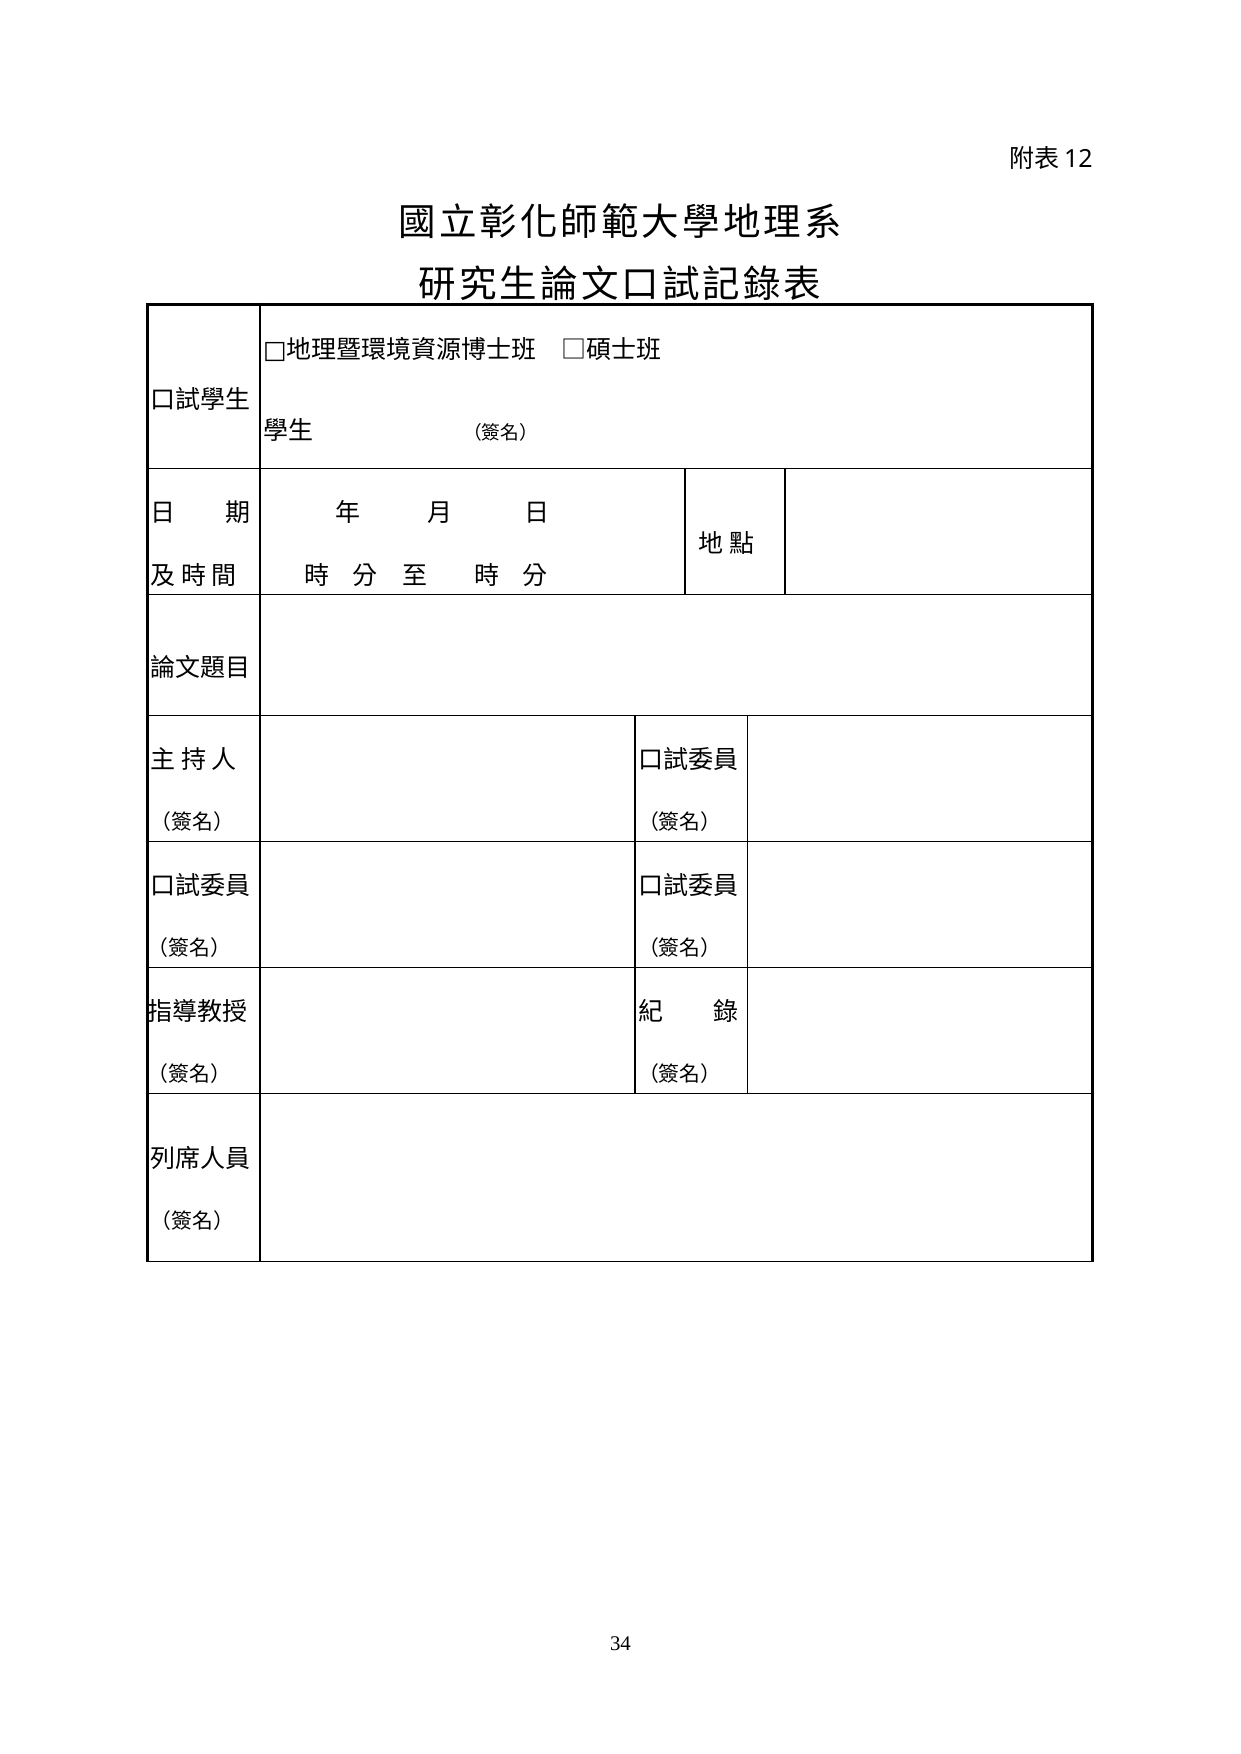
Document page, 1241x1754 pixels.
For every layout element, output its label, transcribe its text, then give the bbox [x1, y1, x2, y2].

table_cell 論文題目 [149, 595, 259, 715]
text 研究生論文口試記錄表 [148, 240, 1092, 302]
table_cell 口試委員 （簽名） [636, 716, 747, 841]
text 附表12 [148, 115, 1092, 177]
table_cell [748, 842, 1091, 967]
table_cell 主 持 人 （簽名） [149, 716, 259, 841]
table_cell 紀 錄 （簽名） [636, 968, 747, 1093]
table_header 口試學生 [149, 306, 259, 468]
table_cell 日 期 及 時 間 [149, 469, 259, 594]
table_cell [748, 716, 1091, 841]
table_cell [786, 469, 1091, 594]
table_cell [748, 968, 1091, 1093]
table_header □地理暨環境資源博士班 □碩士班 學生 （簽名） [261, 306, 1091, 468]
table_cell [261, 842, 634, 967]
table_cell 地 點 [686, 469, 784, 594]
table_cell 口試委員 （簽名） [149, 842, 259, 967]
table_cell [261, 1094, 1091, 1261]
table_cell 年 月 日 時 分 至 時 分 [261, 469, 684, 594]
table_cell [261, 716, 634, 841]
table_cell 列席人員 （簽名） [149, 1094, 259, 1261]
text 國立彰化師範大學地理系 [148, 177, 1092, 240]
table_cell 口試委員 （簽名） [636, 842, 747, 967]
table_cell [261, 595, 1091, 715]
table_cell [261, 968, 634, 1093]
table_cell 指導教授 （簽名） [149, 968, 259, 1093]
